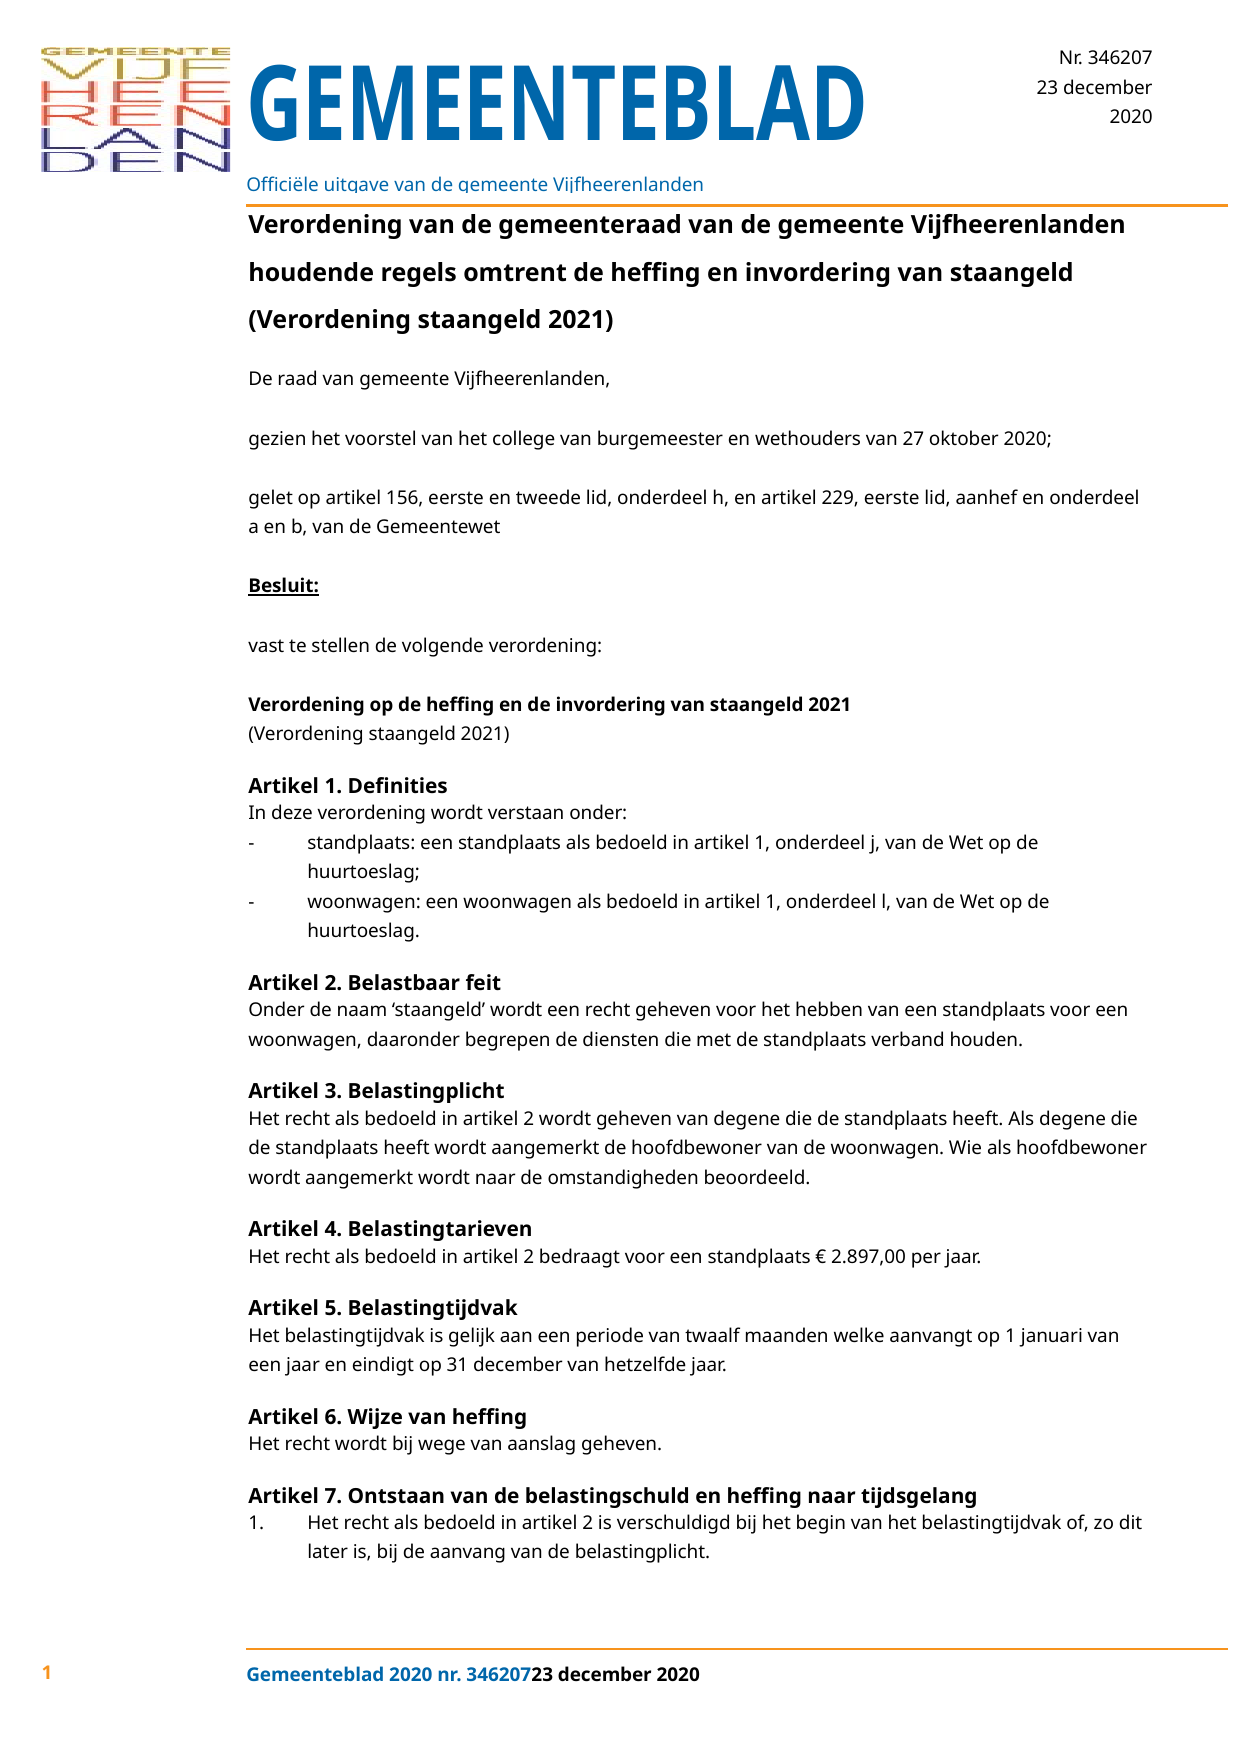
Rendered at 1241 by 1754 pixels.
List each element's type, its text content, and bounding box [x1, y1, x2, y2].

text Artikel 6. Wijze van heffing [248, 1402, 1152, 1430]
text Artikel 7. Ontstaan van de belastingschuld en heffing naar tijdsgelang [248, 1481, 1152, 1509]
text Artikel 2. Belastbaar feit [248, 968, 1152, 997]
text Besluit: [248, 573, 1152, 598]
list Het recht als bedoeld in artikel 2 is verschuldigd bij het begin van het belastingtijdvak of, zo dit later is, bij de aanvang van de belastingplicht. [248, 1509, 1152, 1564]
text Artikel 3. Belastingplicht [248, 1077, 1152, 1105]
text Artikel 1. Definities [248, 771, 1152, 799]
text gelet op artikel 156, eerste en tweede lid, onderdeel h, en artikel 229, eerste lid, aanhef en onderdeel a en b, van de Gemeentewet [248, 484, 1152, 539]
text Het recht als bedoeld in artikel 2 bedraagt voor een standplaats € 2.897,00 per jaar. [248, 1243, 1152, 1269]
text Het recht wordt bij wege van aanslag geheven. [248, 1430, 1152, 1456]
text Het belastingtijdvak is gelijk aan een periode van twaalf maanden welke aanvangt op 1 januari van een jaar en eindigt op 31 december van hetzelfde jaar. [248, 1322, 1152, 1377]
text De raad van gemeente Vijfheerenlanden, [248, 366, 1152, 391]
text Verordening van de gemeenteraad van de gemeente Vijfheerenlanden houdende regels omtrent de heffing en invordering van staangeld (Verordening staangeld 2021) [248, 207, 1152, 336]
text Verordening op de heffing en de invordering van staangeld 2021 [248, 691, 1152, 717]
list standplaats: een standplaats als bedoeld in artikel 1, onderdeel j, van de Wet op de huurtoeslag; [248, 829, 1152, 884]
text gezien het voorstel van het college van burgemeester en wethouders van 27 oktober 2020; [248, 425, 1152, 450]
text Artikel 4. Belastingtarieven [248, 1214, 1152, 1243]
text In deze verordening wordt verstaan onder: [248, 799, 1152, 825]
list woonwagen: een woonwagen als bedoeld in artikel 1, onderdeel l, van de Wet op de huurtoeslag. [248, 888, 1152, 943]
text Het recht als bedoeld in artikel 2 wordt geheven van degene die de standplaats heeft. Als degene die de standplaats heeft wordt aangemerkt de hoofdbewoner van de woonwagen. Wie als hoofdbewoner wordt aangemerkt wordt naar de omstandigheden beoordeeld. [248, 1105, 1152, 1190]
text Artikel 5. Belastingtijdvak [248, 1293, 1152, 1322]
picture [41, 47, 231, 172]
text vast te stellen de volgende verordening: [248, 632, 1152, 657]
text (Verordening staangeld 2021) [248, 721, 1152, 746]
text Onder de naam ‘staangeld’ wordt een recht geheven voor het hebben van een standplaats voor een woonwagen, daaronder begrepen de diensten die met de standplaats verband houden. [248, 997, 1152, 1052]
